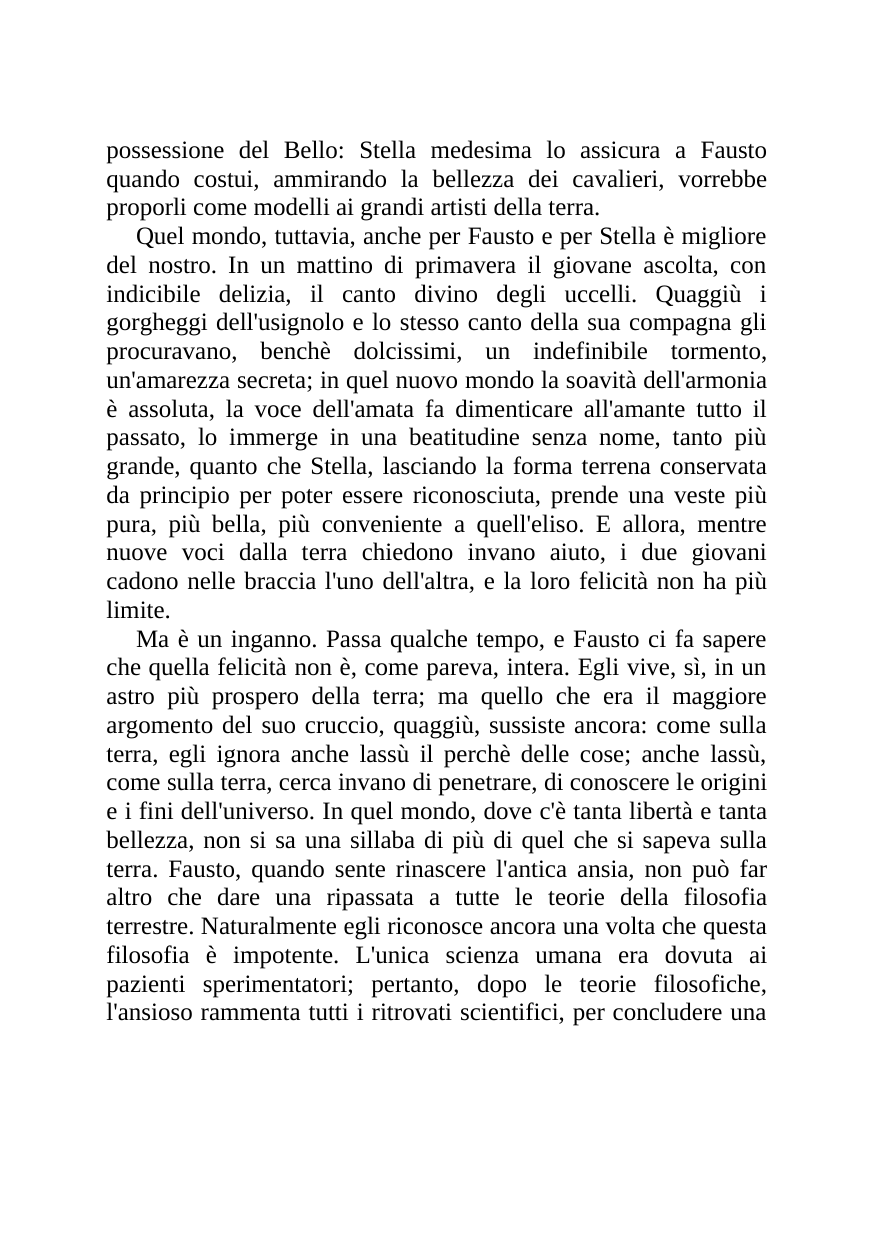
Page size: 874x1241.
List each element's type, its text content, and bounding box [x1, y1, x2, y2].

text Quel mondo, tuttavia, anche per Fausto e per Stella è migliore del nostro. In un mattino di primavera il giovane ascolta, con indicibile delizia, il canto divino degli uccelli. Quaggiù i gorgheggi dell'usignolo e lo stesso canto della sua compagna gli procuravano, benchè dolcissimi, un indefinibile tormento, un'amarezza secreta; in quel nuovo mondo la soavità dell'armonia è assoluta, la voce dell'amata fa dimenticare all'amante tutto il passato, lo immerge in una beatitudine senza nome, tanto più grande, quanto che Stella, lasciando la forma terrena conservata da principio per poter essere riconosciuta, prende una veste più pura, più bella, più conveniente a quell'eliso. E allora, mentre nuove voci dalla terra chiedono invano aiuto, i due giovani cadono nelle braccia l'uno dell'altra, e la loro felicità non ha più limite. [106, 221, 768, 624]
text possessione del Bello: Stella medesima lo assicura a Fausto quando costui, ammirando la bellezza dei cavalieri, vorrebbe proporli come modelli ai grandi artisti della terra. [106, 135, 768, 221]
text Ma è un inganno. Passa qualche tempo, e Fausto ci fa sapere che quella felicità non è, come pareva, intera. Egli vive, sì, in un astro più prospero della terra; ma quello che era il maggiore argomento del suo cruccio, quaggiù, sussiste ancora: come sulla terra, egli ignora anche lassù il perchè delle cose; anche lassù, come sulla terra, cerca invano di penetrare, di conoscere le origini e i fini dell'universo. In quel mondo, dove c'è tanta libertà e tanta bellezza, non si sa una sillaba di più di quel che si sapeva sulla terra. Fausto, quando sente rinascere l'antica ansia, non può far altro che dare una ripassata a tutte le teorie della filosofia terrestre. Naturalmente egli riconosce ancora una volta che questa filosofia è impotente. L'unica scienza umana era dovuta ai pazienti sperimentatori; pertanto, dopo le teorie filosofiche, l'ansioso rammenta tutti i ritrovati scientifici, per concludere una [106, 624, 768, 1026]
